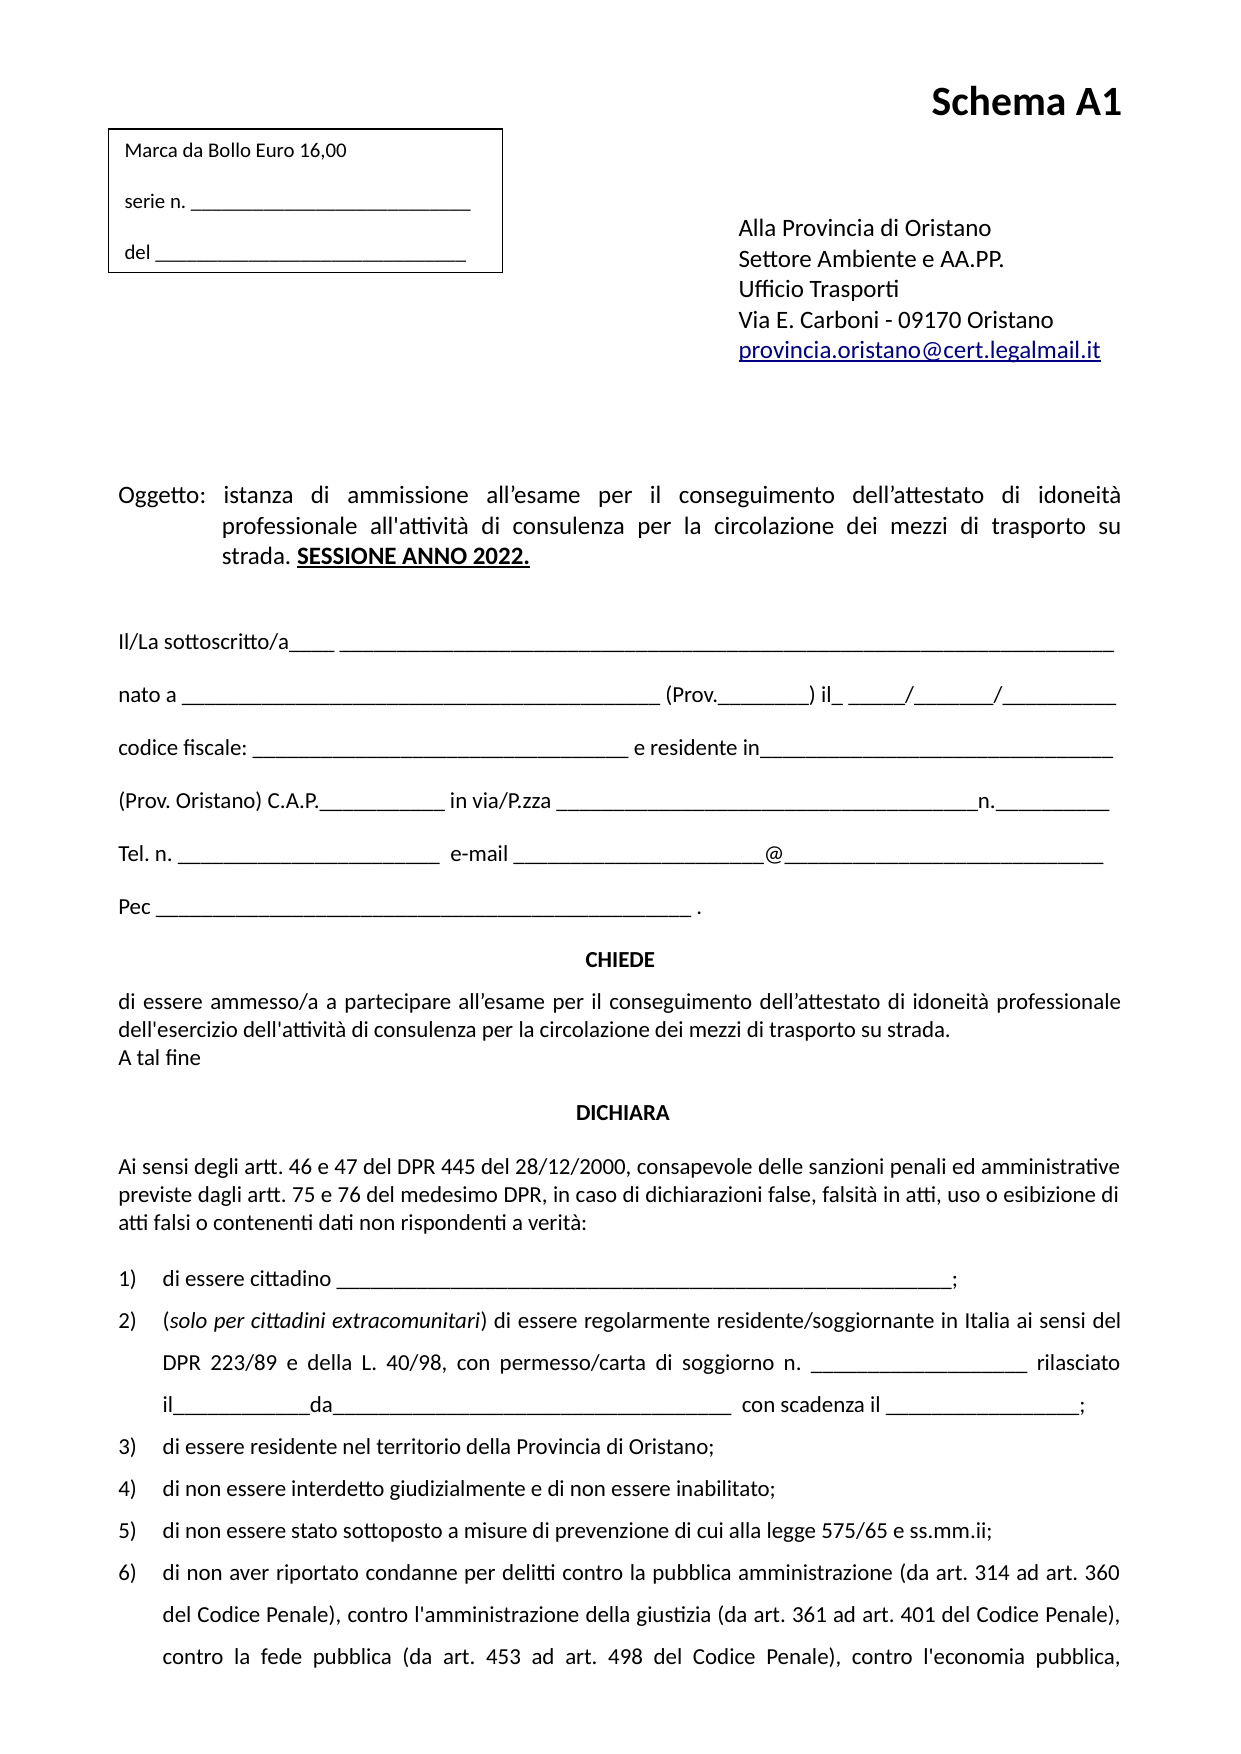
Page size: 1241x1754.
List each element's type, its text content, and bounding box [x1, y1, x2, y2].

text di essere ammesso/a a partecipare all’esame per il conseguimento dell’attestato di idoneità professionale dell'esercizio dell'attività di consulenza per la circolazione dei mezzi di trasporto su strada. [118, 987, 1122, 1043]
text Settore Ambiente e AA.PP. [738, 243, 1122, 273]
text Marca da Bollo Euro 16,00 [124, 137, 486, 163]
text Tel. n. _______________________ e-mail ______________________@____________________________ [118, 839, 1122, 867]
text codice fiscale: _________________________________ e residente in_______________________________ [118, 733, 1122, 761]
text Ufficio Trasporti [738, 273, 1122, 304]
text (Prov. Oristano) C.A.P.___________ in via/P.zza _____________________________________n.__________ [118, 786, 1122, 814]
text serie n. ___________________________ [124, 188, 486, 213]
list di non aver riportato condanne per delitti contro la pubblica amministrazione (da art. 314 ad art. 360 del Codice Penale), contro l'amministrazione della giustizia (da art. 361 ad art. 401 del Codice Penale), contro la fede pubblica (da art. 453 ad art. 498 del Codice Penale), contro l'economia pubblica, [118, 1558, 1122, 1670]
text DICHIARA [118, 1098, 1122, 1126]
text Alla Provincia di Oristano [738, 212, 1122, 243]
text Via E. Carboni - 09170 Oristano [738, 304, 1122, 334]
list di essere residente nel territorio della Provincia di Oristano; [118, 1432, 1122, 1460]
list di non essere stato sottoposto a misure di prevenzione di cui alla legge 575/65 e ss.mm.ii; [118, 1516, 1122, 1544]
text Oggetto: istanza di ammissione all’esame per il conseguimento dell’attestato di idoneità professionale all'attività di consulenza per la circolazione dei mezzi di trasporto su strada. SESSIONE ANNO 2022. [118, 479, 1122, 571]
text provincia.oristano@cert.legalmail.it [738, 334, 1122, 365]
text A tal fine [118, 1043, 1122, 1071]
text Ai sensi degli artt. 46 e 47 del DPR 445 del 28/12/2000, consapevole delle sanzioni penali ed amministrative previste dagli artt. 75 e 76 del medesimo DPR, in caso di dichiarazioni false, falsità in atti, uso o esibizione di atti falsi o contenenti dati non rispondenti a verità: [118, 1152, 1122, 1236]
text CHIEDE [118, 945, 1122, 973]
text Pec _______________________________________________ . [118, 892, 1122, 920]
list (solo per cittadini extracomunitari) di essere regolarmente residente/soggiornante in Italia ai sensi del DPR 223/89 e della L. 40/98, con permesso/carta di soggiorno n. ___________________ rilasciato il____________da___________________________________ con scadenza il _________________; [118, 1306, 1122, 1418]
text del ______________________________ [124, 239, 486, 264]
list di non essere interdetto giudizialmente e di non essere inabilitato; [118, 1474, 1122, 1502]
text Il/La sottoscritto/a____ ____________________________________________________________________ [118, 627, 1122, 655]
text nato a __________________________________________ (Prov.________) il_ _____/_______/__________ [118, 680, 1122, 708]
list di essere cittadino ______________________________________________________; [118, 1264, 1122, 1292]
